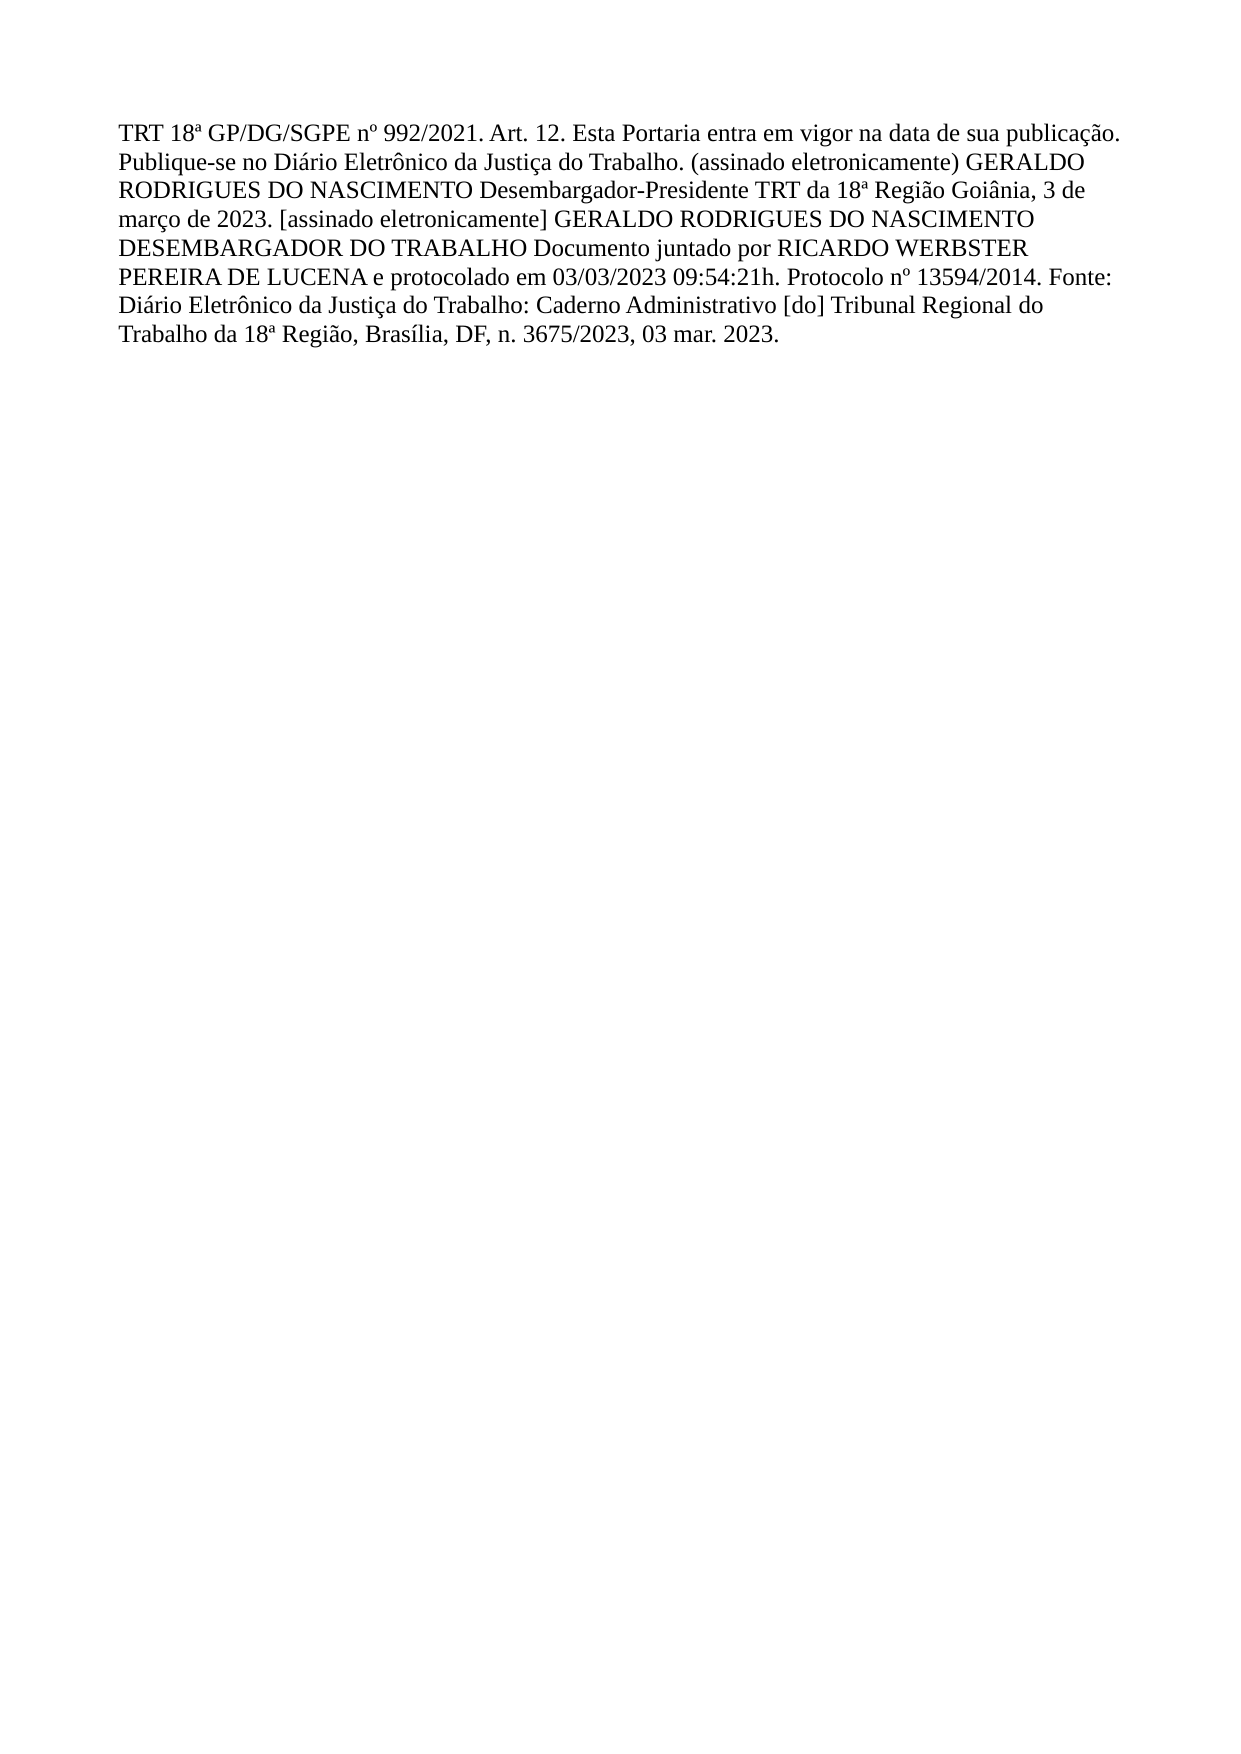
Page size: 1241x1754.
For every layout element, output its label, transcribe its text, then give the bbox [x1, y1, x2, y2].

text TRT 18ª GP/DG/SGPE nº 992/2021. Art. 12. Esta Portaria entra em vigor na data de sua publicação. Publique-se no Diário Eletrônico da Justiça do Trabalho. (assinado eletronicamente) GERALDO RODRIGUES DO NASCIMENTO Desembargador-Presidente TRT da 18ª Região Goiânia, 3 de março de 2023. [assinado eletronicamente] GERALDO RODRIGUES DO NASCIMENTO DESEMBARGADOR DO TRABALHO Documento juntado por RICARDO WERBSTER PEREIRA DE LUCENA e protocolado em 03/03/2023 09:54:21h. Protocolo nº 13594/2014. Fonte: Diário Eletrônico da Justiça do Trabalho: Caderno Administrativo [do] Tribunal Regional do Trabalho da 18ª Região, Brasília, DF, n. 3675/2023, 03 mar. 2023. [118, 118, 1122, 348]
